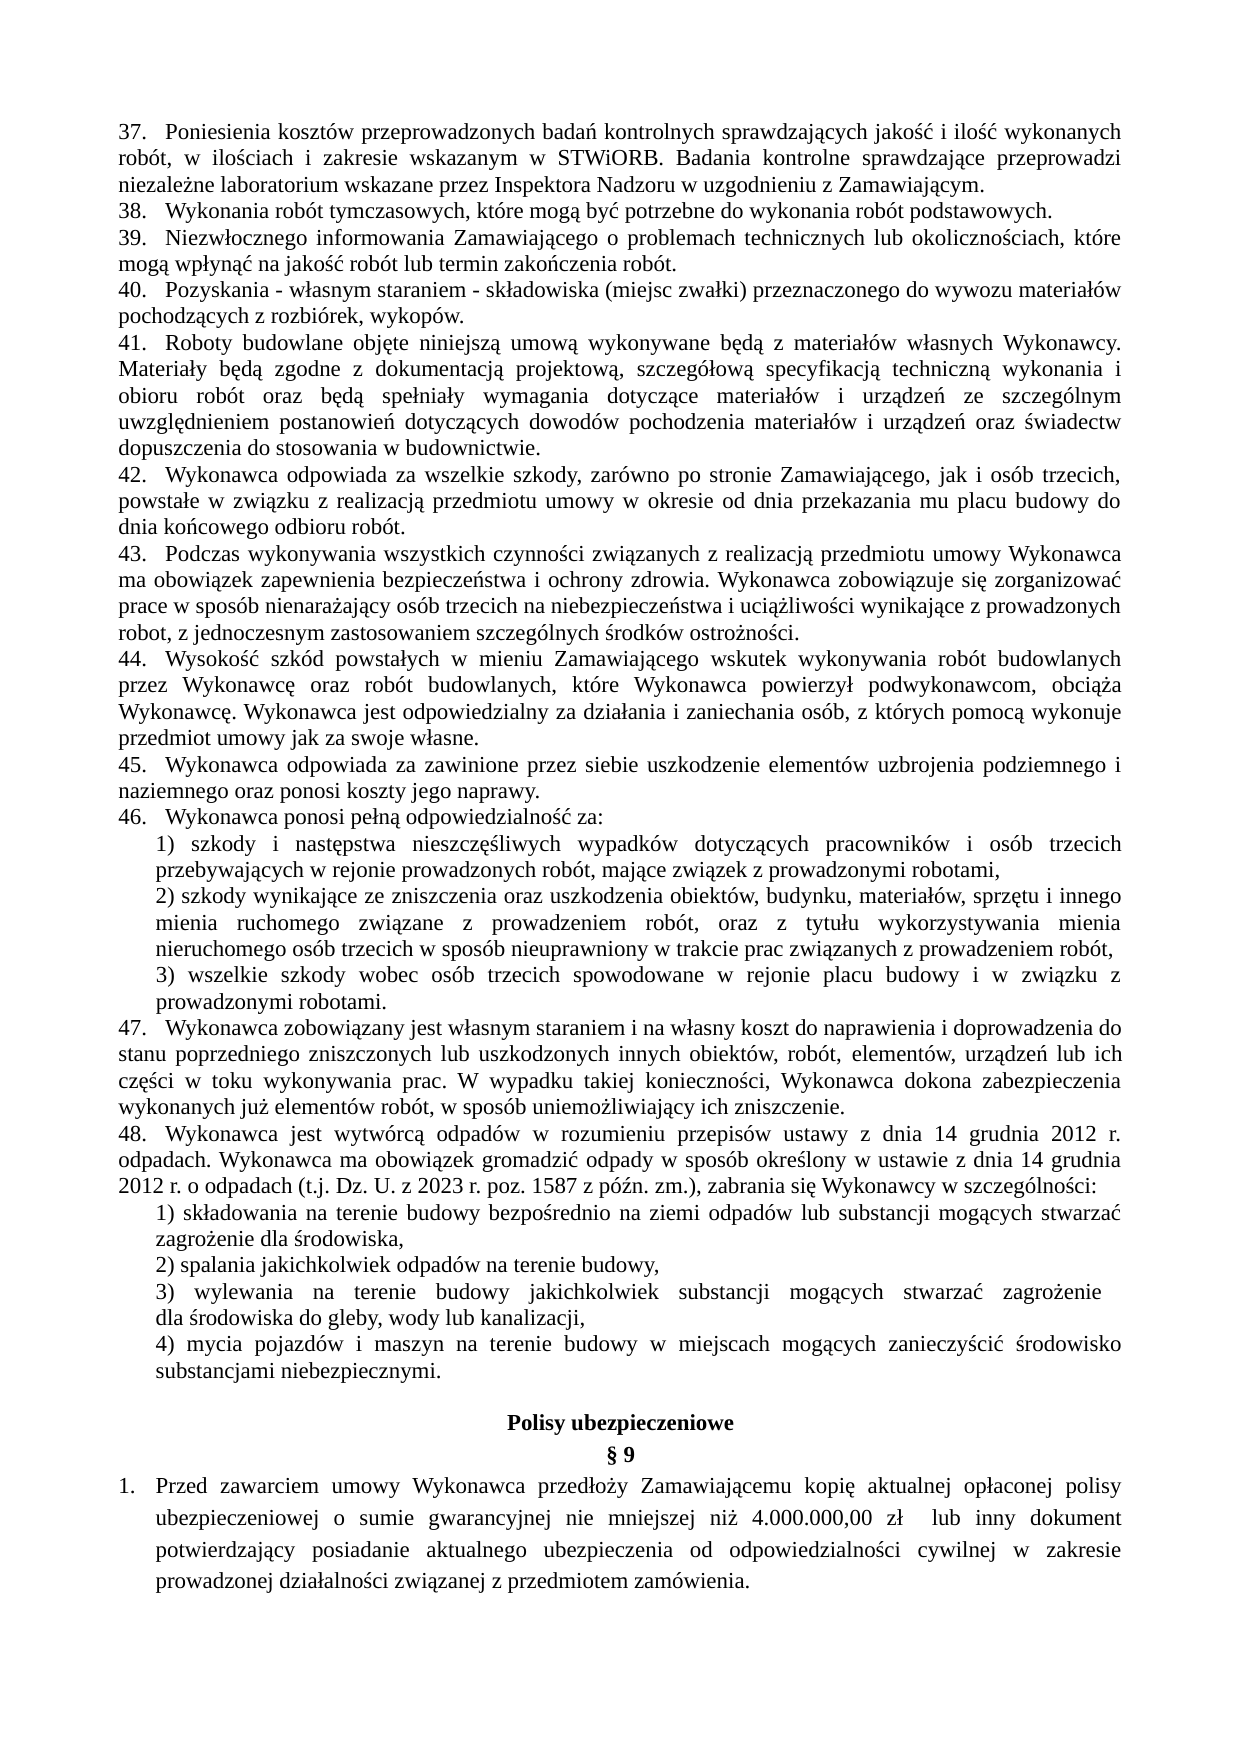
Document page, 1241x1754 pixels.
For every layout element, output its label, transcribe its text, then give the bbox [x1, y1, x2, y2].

list Przed zawarciem umowy Wykonawca przedłoży Zamawiającemu kopię aktualnej opłaconej polisy ubezpieczeniowej o sumie gwarancyjnej nie mniejszej niż 4.000.000,00 zł lub inny dokument potwierdzający posiadanie aktualnego ubezpieczenia od odpowiedzialności cywilnej w zakresie prowadzonej działalności związanej z przedmiotem zamówienia. [118, 1473, 1123, 1594]
list Roboty budowlane objęte niniejszą umową wykonywane będą z materiałów własnych Wykonawcy. Materiały będą zgodne z dokumentacją projektową, szczegółową specyfikacją techniczną wykonania i obioru robót oraz będą spełniały wymagania dotyczące materiałów i urządzeń ze szczególnym uwzględnieniem postanowień dotyczących dowodów pochodzenia materiałów i urządzeń oraz świadectw dopuszczenia do stosowania w budownictwie. [118, 329, 1123, 461]
list 1) składowania na terenie budowy bezpośrednio na ziemi odpadów lub substancji mogących stwarzać zagrożenie dla środowiska, [155, 1199, 1123, 1251]
list Wykonawca jest wytwórcą odpadów w rozumieniu przepisów ustawy z dnia 14 grudnia 2012 r. odpadach. Wykonawca ma obowiązek gromadzić odpady w sposób określony w ustawie z dnia 14 grudnia 2012 r. o odpadach (t.j. Dz. U. z 2023 r. poz. 1587 z późn. zm.), zabrania się Wykonawcy w szczególności: [118, 1119, 1123, 1199]
list Wykonawca ponosi pełną odpowiedzialność za: [118, 803, 1123, 830]
list 4) mycia pojazdów i maszyn na terenie budowy w miejscach mogących zanieczyścić środowisko substancjami niebezpiecznymi. [155, 1330, 1123, 1383]
list 3) wylewania na terenie budowy jakichkolwiek substancji mogących stwarzać zagrożenie dla środowiska do gleby, wody lub kanalizacji, [155, 1278, 1123, 1330]
list Podczas wykonywania wszystkich czynności związanych z realizacją przedmiotu umowy Wykonawca ma obowiązek zapewnienia bezpieczeństwa i ochrony zdrowia. Wykonawca zobowiązuje się zorganizować prace w sposób nienarażający osób trzecich na niebezpieczeństwa i uciążliwości wynikające z prowadzonych robot, z jednoczesnym zastosowaniem szczególnych środków ostrożności. [118, 540, 1123, 645]
list Niezwłocznego informowania Zamawiającego o problemach technicznych lub okolicznościach, które mogą wpłynąć na jakość robót lub termin zakończenia robót. [118, 223, 1123, 276]
text Polisy ubezpieczeniowe [118, 1409, 1123, 1436]
list 3) wszelkie szkody wobec osób trzecich spowodowane w rejonie placu budowy i w związku z prowadzonymi robotami. [156, 961, 1123, 1014]
list Wykonania robót tymczasowych, które mogą być potrzebne do wykonania robót podstawowych. [118, 197, 1123, 223]
list 2) spalania jakichkolwiek odpadów na terenie budowy, [155, 1251, 1123, 1278]
list Pozyskania - własnym staraniem - składowiska (miejsc zwałki) przeznaczonego do wywozu materiałów pochodzących z rozbiórek, wykopów. [118, 276, 1123, 329]
list Wykonawca zobowiązany jest własnym staraniem i na własny koszt do naprawienia i doprowadzenia do stanu poprzedniego zniszczonych lub uszkodzonych innych obiektów, robót, elementów, urządzeń lub ich części w toku wykonywania prac. W wypadku takiej konieczności, Wykonawca dokona zabezpieczenia wykonanych już elementów robót, w sposób uniemożliwiający ich zniszczenie. [118, 1014, 1123, 1119]
list 1) szkody i następstwa nieszczęśliwych wypadków dotyczących pracowników i osób trzecich przebywających w rejonie prowadzonych robót, mające związek z prowadzonymi robotami, [155, 830, 1123, 882]
list Poniesienia kosztów przeprowadzonych badań kontrolnych sprawdzających jakość i ilość wykonanych robót, w ilościach i zakresie wskazanym w STWiORB. Badania kontrolne sprawdzające przeprowadzi niezależne laboratorium wskazane przez Inspektora Nadzoru w uzgodnieniu z Zamawiającym. [118, 118, 1123, 197]
list Wysokość szkód powstałych w mieniu Zamawiającego wskutek wykonywania robót budowlanych przez Wykonawcę oraz robót budowlanych, które Wykonawca powierzył podwykonawcom, obciąża Wykonawcę. Wykonawca jest odpowiedzialny za działania i zaniechania osób, z których pomocą wykonuje przedmiot umowy jak za swoje własne. [118, 645, 1123, 751]
list Wykonawca odpowiada za wszelkie szkody, zarówno po stronie Zamawiającego, jak i osób trzecich, powstałe w związku z realizacją przedmiotu umowy w okresie od dnia przekazania mu placu budowy do dnia końcowego odbioru robót. [118, 461, 1123, 540]
list Wykonawca odpowiada za zawinione przez siebie uszkodzenie elementów uzbrojenia podziemnego i naziemnego oraz ponosi koszty jego naprawy. [118, 751, 1123, 803]
text § 9 [118, 1441, 1123, 1467]
list 2) szkody wynikające ze zniszczenia oraz uszkodzenia obiektów, budynku, materiałów, sprzętu i innego mienia ruchomego związane z prowadzeniem robót, oraz z tytułu wykorzystywania mienia nieruchomego osób trzecich w sposób nieuprawniony w trakcie prac związanych z prowadzeniem robót, [155, 882, 1123, 961]
